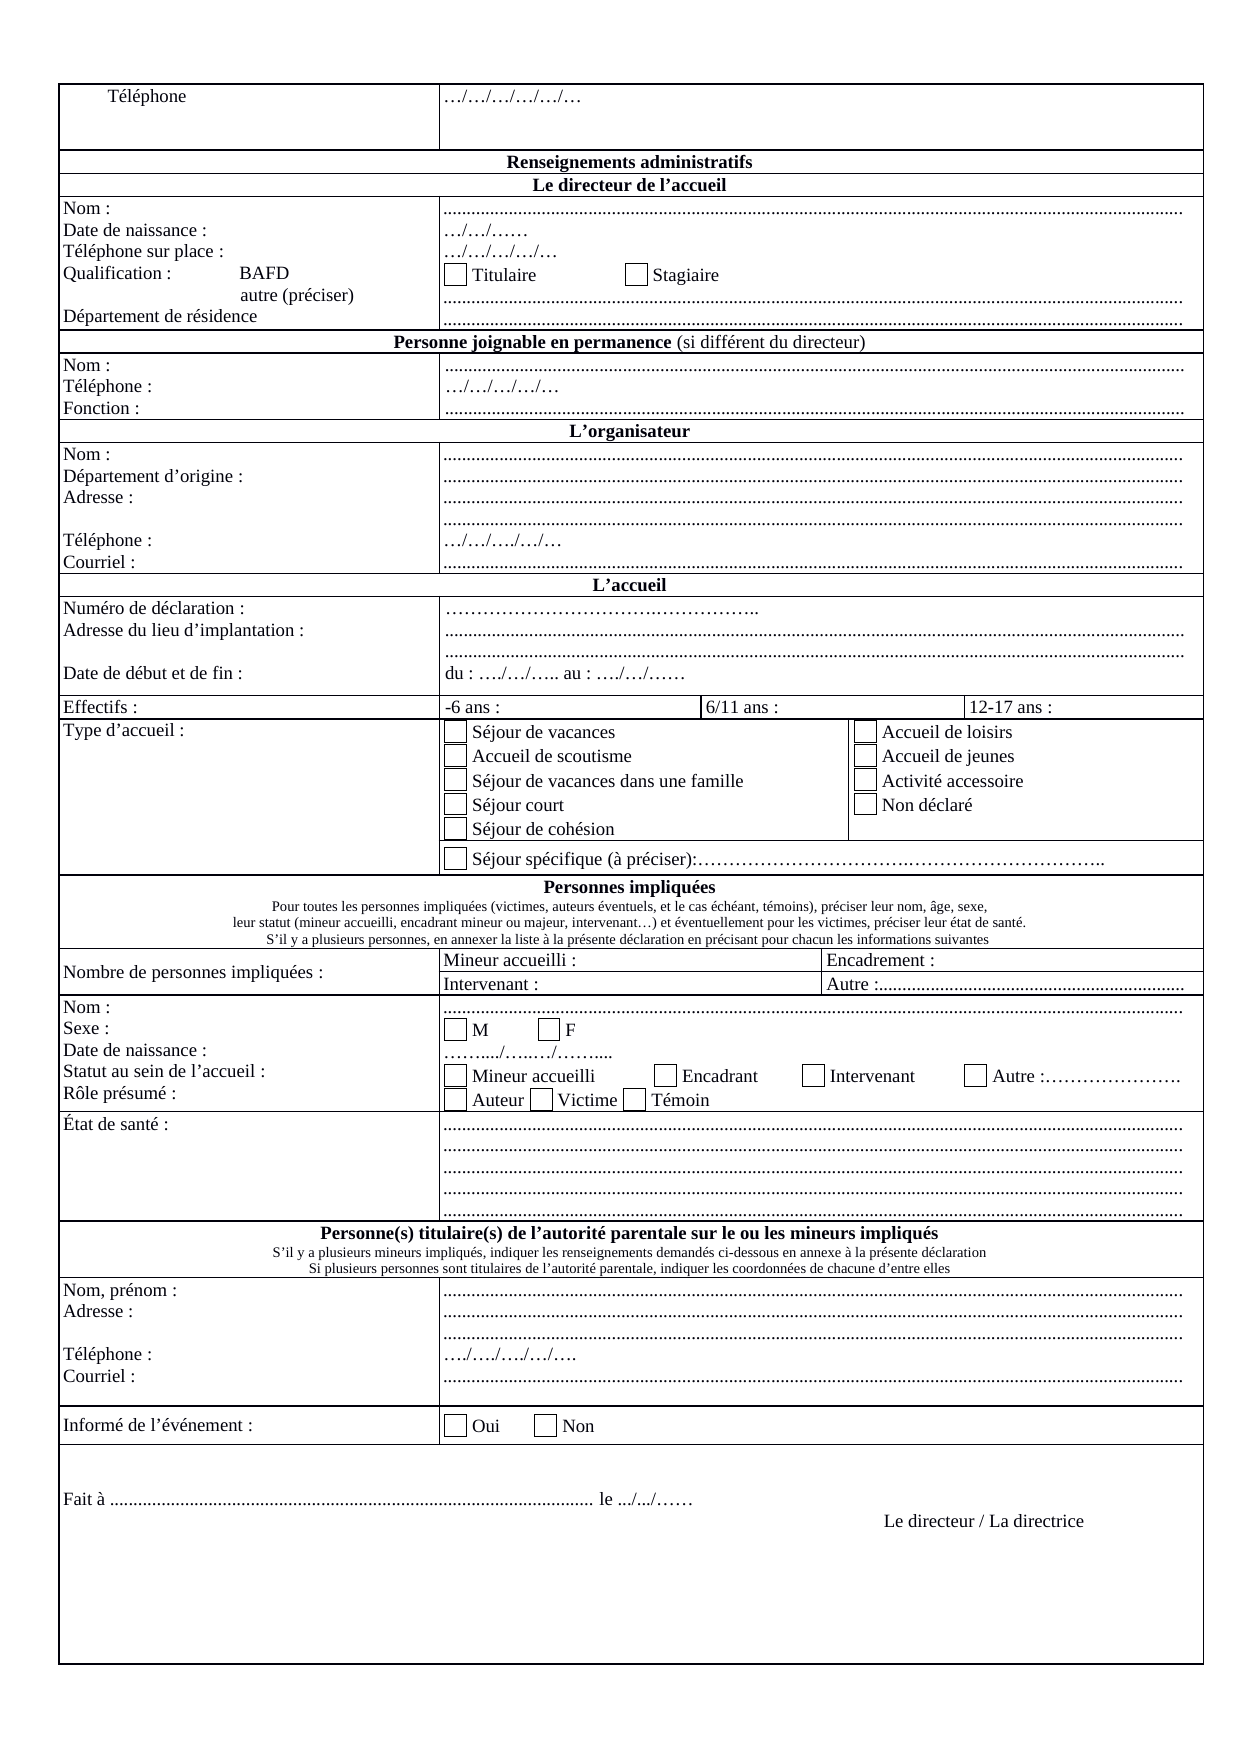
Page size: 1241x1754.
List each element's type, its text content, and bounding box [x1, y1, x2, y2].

table_cell Oui le …./…/….. à …h… Non …/…/…/…/…/… [440, 85, 1203, 149]
table_cell 6/11 ans : [702, 696, 964, 718]
table_cell Informé de l’événement : [60, 1407, 439, 1443]
table_cell …/…/…/…/… [440, 354, 1203, 418]
table_cell Nom, prénom : Adresse : Téléphone : Courriel : [60, 1278, 439, 1405]
table_cell Nombre de personnes impliquées : [60, 949, 439, 994]
table_cell …………………………….…………….. du : …./…/….. au : …./…/…… [440, 597, 1203, 695]
table_cell Oui Non [440, 1407, 1203, 1443]
table_cell …./…./…./…/…. [440, 1278, 1203, 1405]
table_cell Nom : Téléphone : Fonction : [60, 354, 439, 418]
table_cell Encadrement : [822, 949, 1203, 971]
table_cell Personnes impliquées Pour toutes les personnes impliquées (victimes, auteurs éventuels, et le cas échéant, témoins), préciser leur nom, âge, sexe, leur statut (mineur accueilli, encadrant mineur ou majeur, intervenant…) et éventuellement pour les victimes, préciser leur état de santé. S’il y a plusieurs personnes, en annexer la liste à la présente déclaration en précisant pour chacun les informations suivantes [60, 876, 1203, 948]
table_cell Le directeur de l’accueil [60, 174, 1203, 196]
table_cell …/…/…./…/… [440, 443, 1203, 572]
table_cell Accueil de loisirs Accueil de jeunes Activité accessoire Non déclaré [849, 720, 1203, 840]
table_cell Fait à le .../.../…… Le directeur / La directrice [60, 1445, 1203, 1663]
table_cell État de santé : [60, 1112, 439, 1220]
table_cell Intervenant : [440, 972, 821, 994]
table_cell L’organisateur [60, 420, 1203, 442]
table_cell Renseignements administratifs [60, 151, 1203, 172]
table_cell …/…/…… …/…/…/…/… Titulaire Stagiaire [440, 197, 1203, 329]
table_cell Séjour de vacances Accueil de scoutisme Séjour de vacances dans une famille Séjour court Séjour de cohésion [440, 720, 848, 840]
table_cell Nom : Sexe : Date de naissance : Statut au sein de l’accueil : Rôle présumé : [60, 996, 439, 1111]
table_cell Séjour spécifique (à préciser):…………………………….………………………….. [440, 841, 1203, 874]
table_cell [440, 1112, 1203, 1220]
table_cell Personne(s) titulaire(s) de l’autorité parentale sur le ou les mineurs impliqués S’il y a plusieurs mineurs impliqués, indiquer les renseignements demandés ci-dessous en annexe à la présente déclaration Si plusieurs personnes sont titulaires de l’autorité parentale, indiquer les coordonnées de chacune d’entre elles [60, 1222, 1203, 1277]
table_cell Nom : Date de naissance : Téléphone sur place : Qualification : BAFD autre (préciser) Département de résidence [60, 197, 439, 329]
table_cell Téléphone [60, 85, 439, 149]
table_cell Nom : Département d’origine : Adresse : Téléphone : Courriel : [60, 443, 439, 572]
table_cell M F ……..../…..…/…….... Mineur accueilli Encadrant Intervenant Autre :…………………. Auteur Victime Témoin [440, 996, 1203, 1111]
table_cell Numéro de déclaration : Adresse du lieu d’implantation : Date de début et de fin : [60, 597, 439, 695]
table_cell Personne joignable en permanence (si différent du directeur) [60, 331, 1203, 352]
table_cell Type d’accueil : [60, 720, 439, 874]
table_cell Autre : [822, 972, 1203, 994]
table_cell Mineur accueilli : [440, 949, 821, 971]
table_cell Effectifs : [60, 696, 439, 718]
table_cell -6 ans : [440, 696, 700, 718]
table_cell 12-17 ans : [965, 696, 1203, 718]
table_cell L’accueil [60, 574, 1203, 596]
